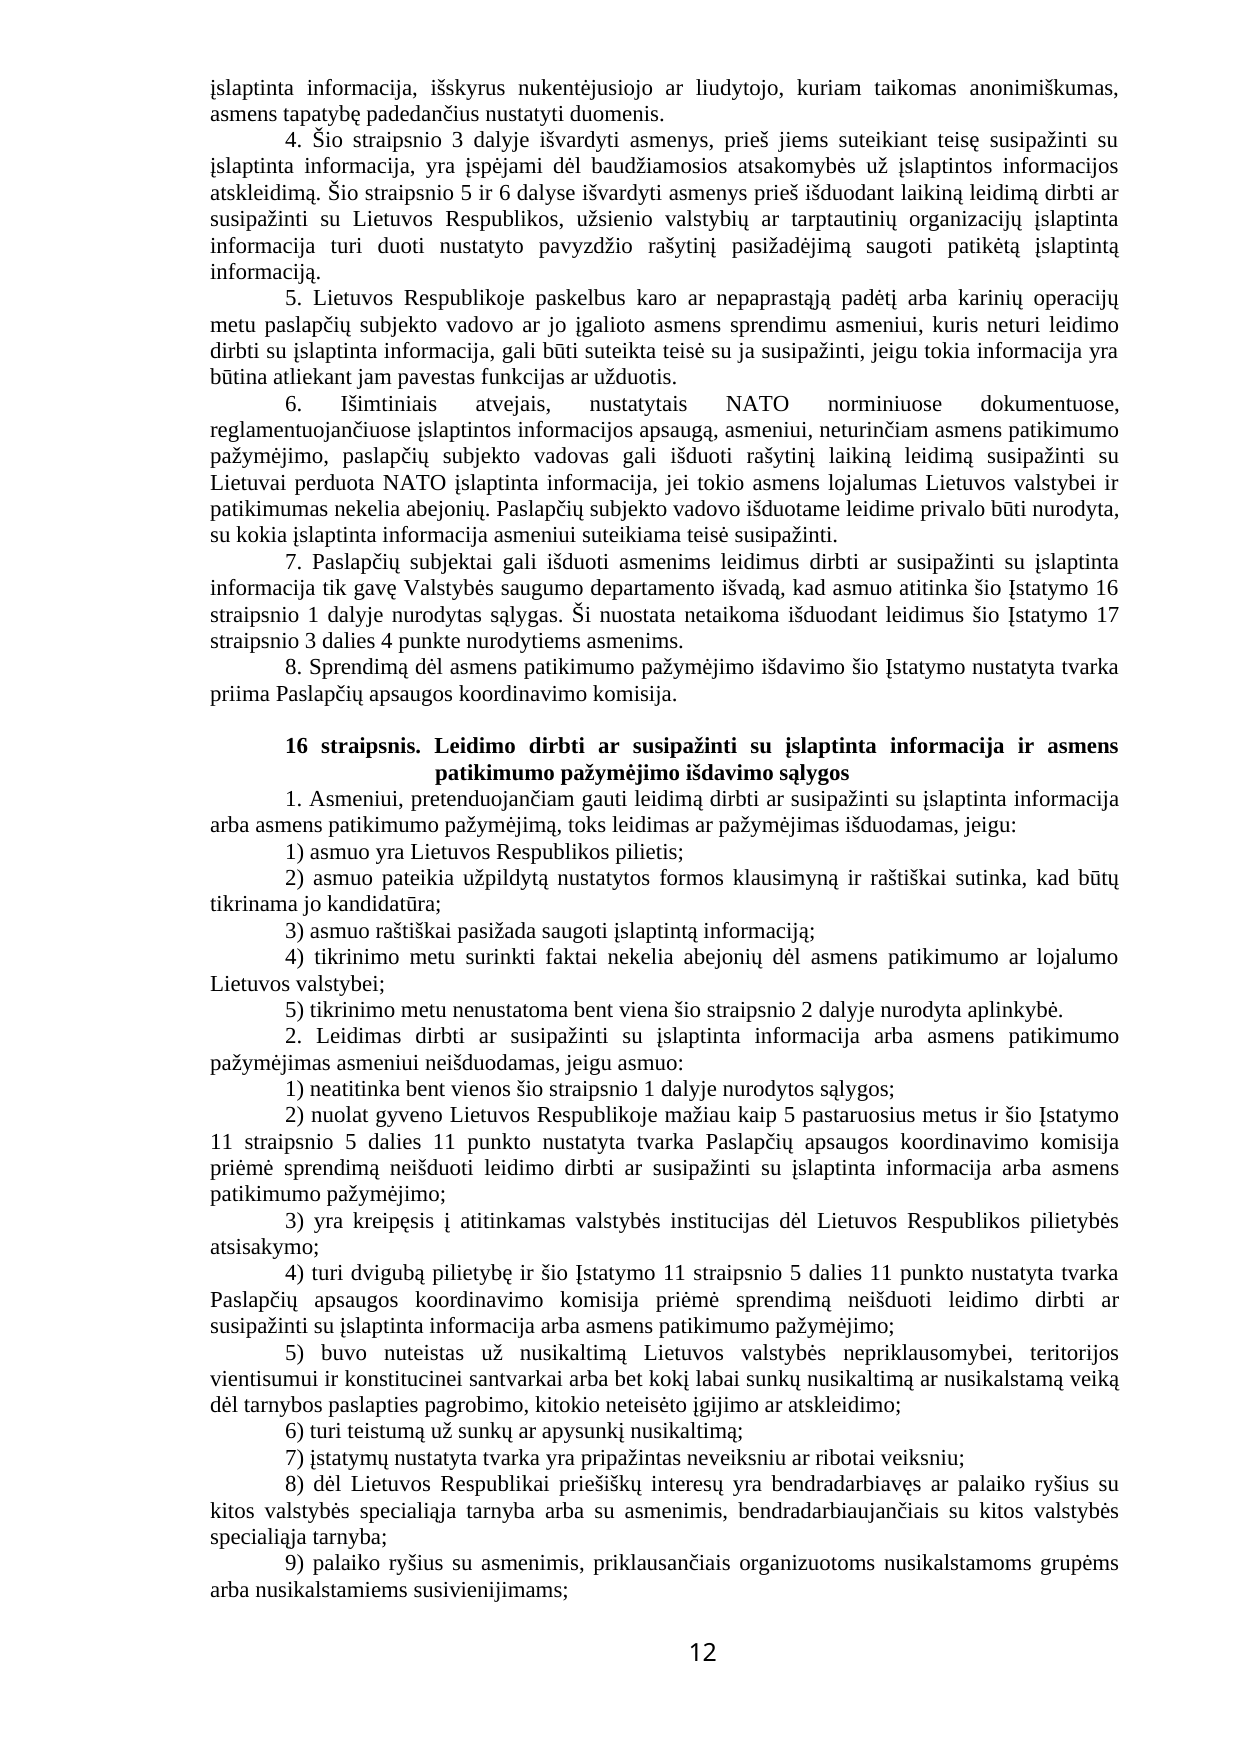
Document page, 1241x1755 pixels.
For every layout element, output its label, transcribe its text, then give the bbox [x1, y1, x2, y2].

text 1) neatitinka bent vienos šio straipsnio 1 dalyje nurodytos sąlygos; [210, 1075, 1120, 1101]
text 7. Paslapčių subjektai gali išduoti asmenims leidimus dirbti ar susipažinti su įslaptinta informacija tik gavę Valstybės saugumo departamento išvadą, kad asmuo atitinka šio Įstatymo 16 straipsnio 1 dalyje nurodytas sąlygas. Ši nuostata netaikoma išduodant leidimus šio Įstatymo 17 straipsnio 3 dalies 4 punkte nurodytiems asmenims. [210, 548, 1120, 653]
text 1. Asmeniui, pretenduojančiam gauti leidimą dirbti ar susipažinti su įslaptinta informacija arba asmens patikimumo pažymėjimą, toks leidimas ar pažymėjimas išduodamas, jeigu: [210, 785, 1120, 838]
text 5) buvo nuteistas už nusikaltimą Lietuvos valstybės nepriklausomybei, teritorijos vientisumui ir konstitucinei santvarkai arba bet kokį labai sunkų nusikaltimą ar nusikalstamą veiką dėl tarnybos paslapties pagrobimo, kitokio neteisėto įgijimo ar atskleidimo; [210, 1338, 1120, 1418]
text 8. Sprendimą dėl asmens patikimumo pažymėjimo išdavimo šio Įstatymo nustatyta tvarka priima Paslapčių apsaugos koordinavimo komisija. [210, 653, 1120, 706]
text 6. Išimtiniais atvejais, nustatytais NATO norminiuose dokumentuose, reglamentuojančiuose įslaptintos informacijos apsaugą, asmeniui, neturinčiam asmens patikimumo pažymėjimo, paslapčių subjekto vadovas gali išduoti rašytinį laikiną leidimą susipažinti su Lietuvai perduota NATO įslaptinta informacija, jei tokio asmens lojalumas Lietuvos valstybei ir patikimumas nekelia abejonių. Paslapčių subjekto vadovo išduotame leidime privalo būti nurodyta, su kokia įslaptinta informacija asmeniui suteikiama teisė susipažinti. [210, 390, 1120, 548]
text 2. Leidimas dirbti ar susipažinti su įslaptinta informacija arba asmens patikimumo pažymėjimas asmeniui neišduodamas, jeigu asmuo: [210, 1022, 1120, 1075]
text 7) įstatymų nustatyta tvarka yra pripažintas neveiksniu ar ribotai veiksniu; [210, 1444, 1120, 1470]
text 2) asmuo pateikia užpildytą nustatytos formos klausimyną ir raštiškai sutinka, kad būtų tikrinama jo kandidatūra; [210, 864, 1120, 917]
text 16 straipsnis. Leidimo dirbti ar susipažinti su įslaptinta informacija ir asmens patikimumo pažymėjimo išdavimo sąlygos [285, 732, 1120, 785]
text 5) tikrinimo metu nenustatoma bent viena šio straipsnio 2 dalyje nurodyta aplinkybė. [210, 996, 1120, 1022]
text 2) nuolat gyveno Lietuvos Respublikoje mažiau kaip 5 pastaruosius metus ir šio Įstatymo 11 straipsnio 5 dalies 11 punkto nustatyta tvarka Paslapčių apsaugos koordinavimo komisija priėmė sprendimą neišduoti leidimo dirbti ar susipažinti su įslaptinta informacija arba asmens patikimumo pažymėjimo; [210, 1101, 1120, 1207]
text įslaptinta informacija, išskyrus nukentėjusiojo ar liudytojo, kuriam taikomas anonimiškumas, asmens tapatybę padedančius nustatyti duomenis. [210, 73, 1120, 126]
text 4) turi dvigubą pilietybę ir šio Įstatymo 11 straipsnio 5 dalies 11 punkto nustatyta tvarka Paslapčių apsaugos koordinavimo komisija priėmė sprendimą neišduoti leidimo dirbti ar susipažinti su įslaptinta informacija arba asmens patikimumo pažymėjimo; [210, 1259, 1120, 1338]
text 5. Lietuvos Respublikoje paskelbus karo ar nepaprastąją padėtį arba karinių operacijų metu paslapčių subjekto vadovo ar jo įgalioto asmens sprendimu asmeniui, kuris neturi leidimo dirbti su įslaptinta informacija, gali būti suteikta teisė su ja susipažinti, jeigu tokia informacija yra būtina atliekant jam pavestas funkcijas ar užduotis. [210, 284, 1120, 390]
text 1) asmuo yra Lietuvos Respublikos pilietis; [210, 838, 1120, 864]
text 6) turi teistumą už sunkų ar apysunkį nusikaltimą; [210, 1418, 1120, 1444]
text 3) yra kreipęsis į atitinkamas valstybės institucijas dėl Lietuvos Respublikos pilietybės atsisakymo; [210, 1207, 1120, 1259]
text 3) asmuo raštiškai pasižada saugoti įslaptintą informaciją; [210, 917, 1120, 943]
text 9) palaiko ryšius su asmenimis, priklausančiais organizuotoms nusikalstamoms grupėms arba nusikalstamiems susivienijimams; [210, 1549, 1120, 1602]
text 4) tikrinimo metu surinkti faktai nekelia abejonių dėl asmens patikimumo ar lojalumo Lietuvos valstybei; [210, 943, 1120, 996]
text 4. Šio straipsnio 3 dalyje išvardyti asmenys, prieš jiems suteikiant teisę susipažinti su įslaptinta informacija, yra įspėjami dėl baudžiamosios atsakomybės už įslaptintos informacijos atskleidimą. Šio straipsnio 5 ir 6 dalyse išvardyti asmenys prieš išduodant laikiną leidimą dirbti ar susipažinti su Lietuvos Respublikos, užsienio valstybių ar tarptautinių organizacijų įslaptinta informacija turi duoti nustatyto pavyzdžio rašytinį pasižadėjimą saugoti patikėtą įslaptintą informaciją. [210, 126, 1120, 284]
text 8) dėl Lietuvos Respublikai priešiškų interesų yra bendradarbiavęs ar palaiko ryšius su kitos valstybės specialiąja tarnyba arba su asmenimis, bendradarbiaujančiais su kitos valstybės specialiąja tarnyba; [210, 1470, 1120, 1549]
